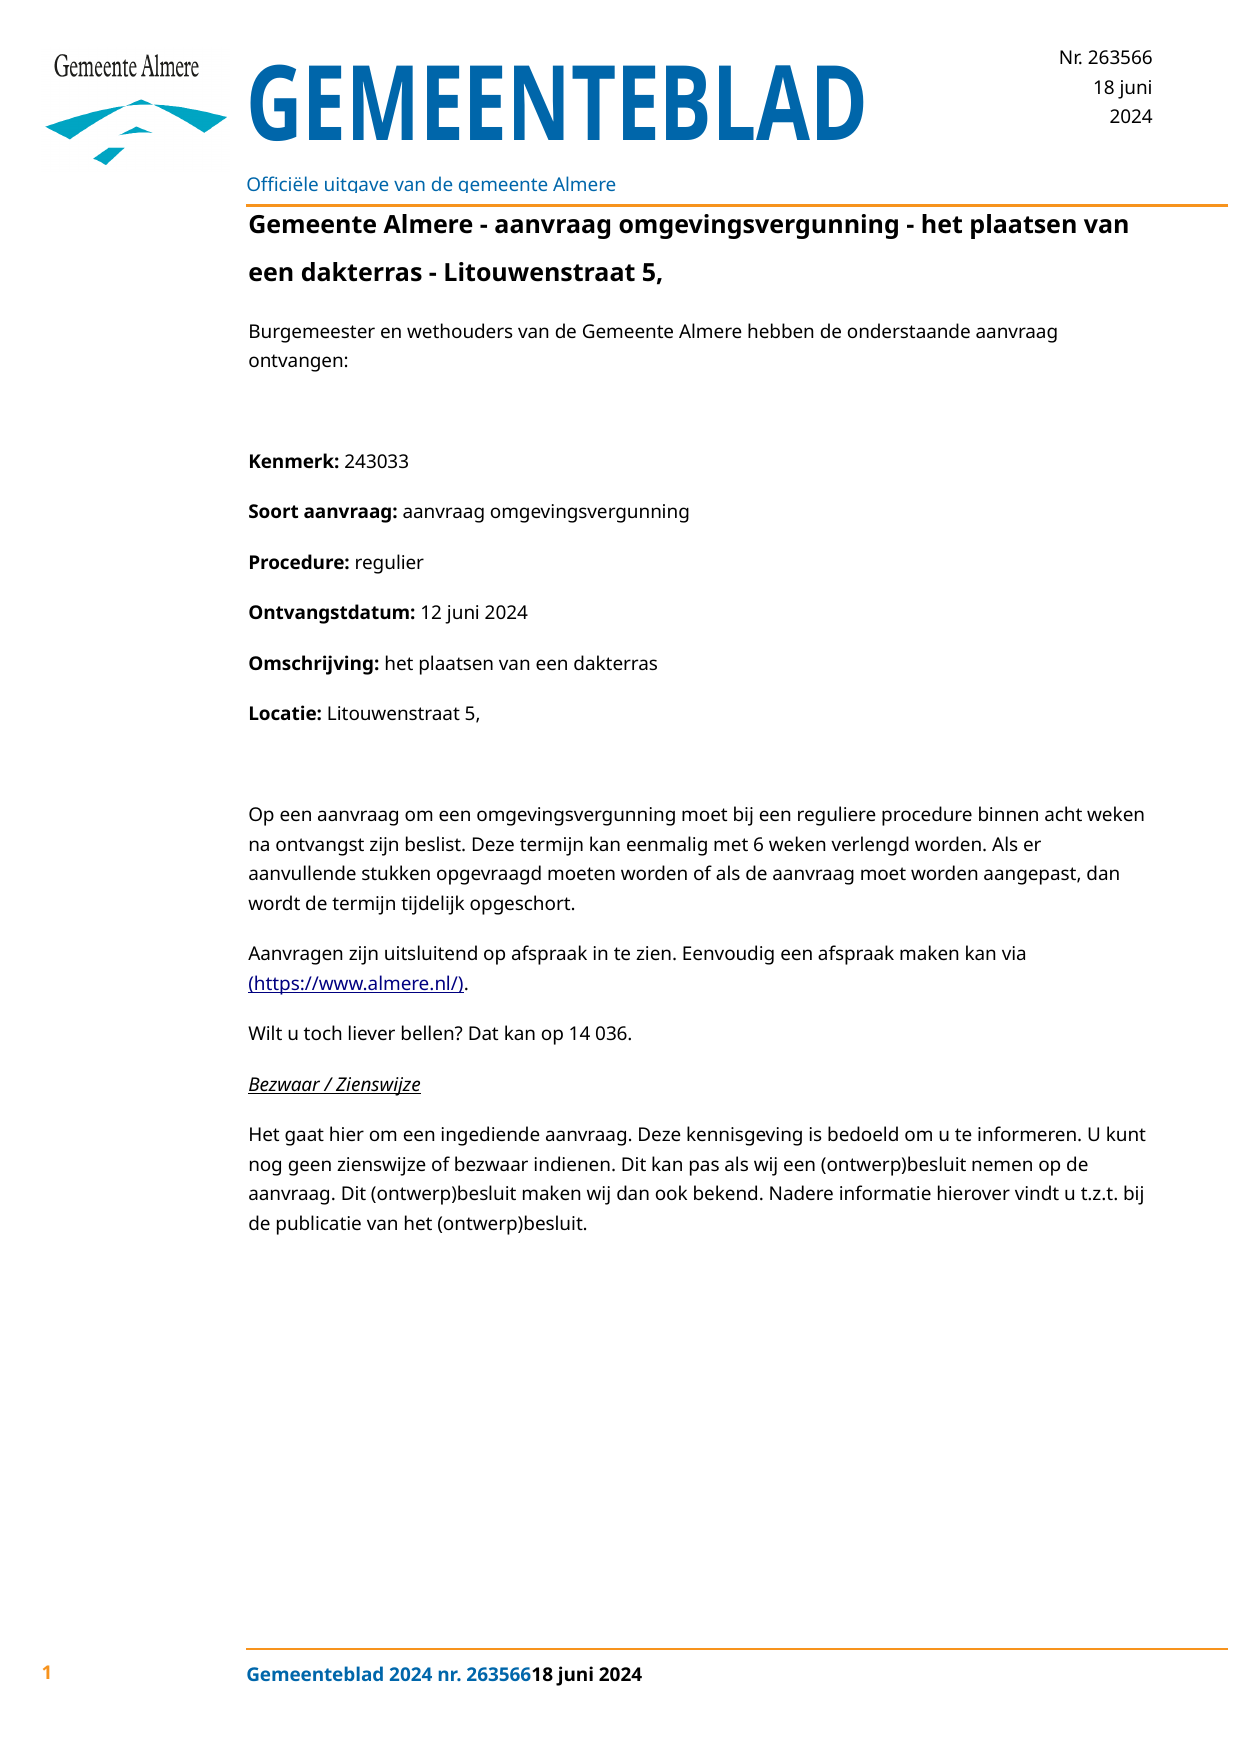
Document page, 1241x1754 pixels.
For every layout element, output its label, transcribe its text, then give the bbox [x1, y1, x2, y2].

text Ontvangstdatum: 12 juni 2024 [248, 599, 1152, 625]
text Wilt u toch liever bellen? Dat kan op 14 036. [248, 1020, 1152, 1046]
text Omschrijving: het plaatsen van een dakterras [248, 650, 1152, 676]
text Soort aanvraag: aanvraag omgevingsvergunning [248, 499, 1152, 524]
text Procedure: regulier [248, 549, 1152, 575]
picture [41, 47, 231, 172]
text Locatie: Litouwenstraat 5, [248, 700, 1152, 726]
text Burgemeester en wethouders van de Gemeente Almere hebben de onderstaande aanvraag ontvangen: [248, 318, 1152, 373]
text Aanvragen zijn uitsluitend op afspraak in te zien. Eenvoudig een afspraak maken kan via (https://www.almere.nl/). [248, 940, 1152, 996]
text Op een aanvraag om een omgevingsvergunning moet bij een reguliere procedure binnen acht weken na ontvangst zijn beslist. Deze termijn kan eenmalig met 6 weken verlengd worden. Als er aanvullende stukken opgevraagd moeten worden of als de aanvraag moet worden aangepast, dan wordt de termijn tijdelijk opgeschort. [248, 801, 1152, 916]
text Bezwaar / Zienswijze [248, 1071, 1152, 1097]
text Het gaat hier om een ingediende aanvraag. Deze kennisgeving is bedoeld om u te informeren. U kunt nog geen zienswijze of bezwaar indienen. Dit kan pas als wij een (ontwerp)besluit nemen op de aanvraag. Dit (ontwerp)besluit maken wij dan ook bekend. Nadere informatie hierover vindt u t.z.t. bij de publicatie van het (ontwerp)besluit. [248, 1121, 1152, 1236]
text Gemeente Almere - aanvraag omgevingsvergunning - het plaatsen van een dakterras - Litouwenstraat 5, [248, 207, 1152, 288]
text Kenmerk: 243033 [248, 448, 1152, 474]
